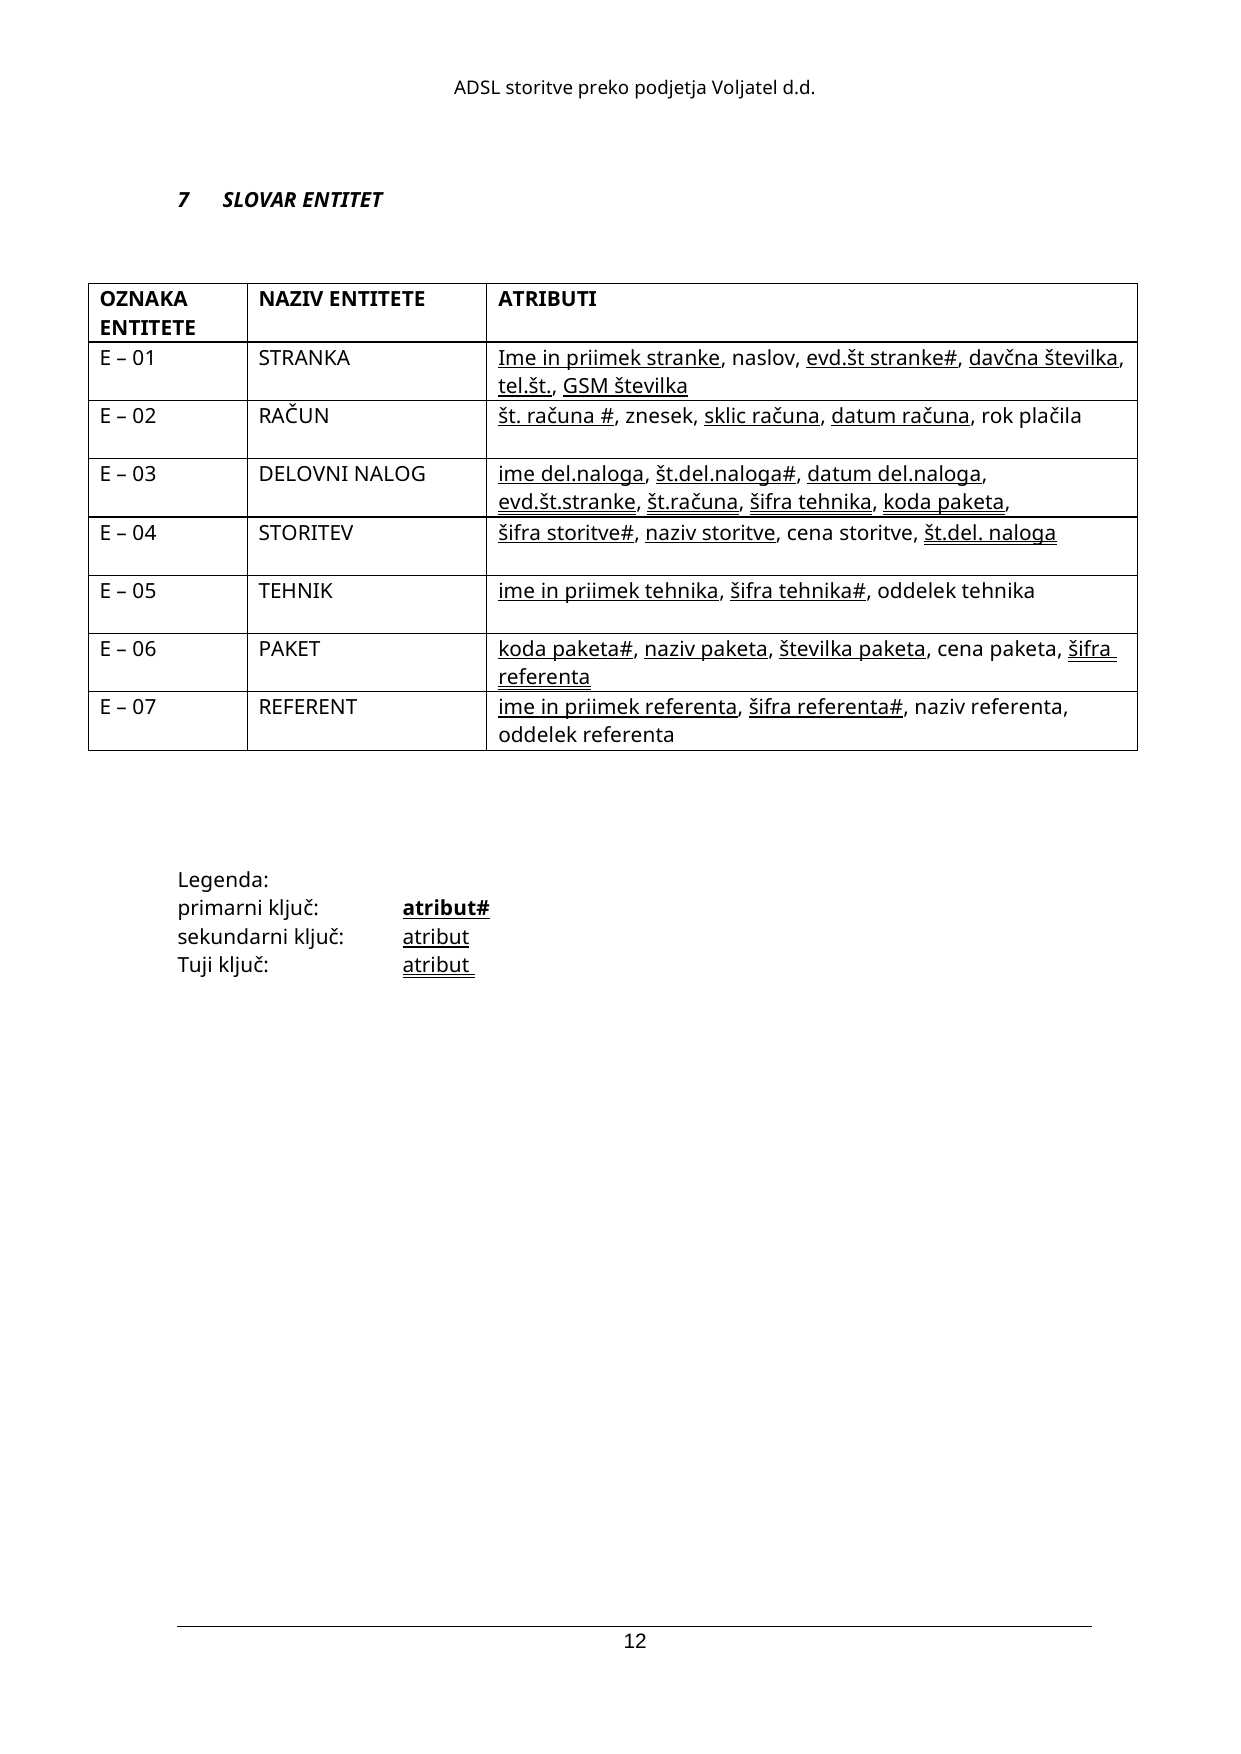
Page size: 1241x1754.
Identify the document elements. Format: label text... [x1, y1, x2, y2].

table_cell ime in priimek tehnika, šifra tehnika#, oddelek tehnika [487, 576, 1137, 633]
table_cell REFERENT [248, 692, 486, 749]
subtitle SLOVAR ENTITET [177, 185, 1092, 214]
table_cell št. računa #, znesek, sklic računa, datum računa, rok plačila [487, 401, 1137, 458]
table_cell E – 01 [89, 343, 247, 399]
table_cell STORITEV [248, 518, 486, 574]
table_header NAZIV ENTITETE [248, 284, 486, 341]
table_cell ime del.naloga, št.del.naloga#, datum del.naloga, evd.št.stranke, št.računa, šifra tehnika, koda paketa, [487, 459, 1137, 516]
table_header OZNAKA ENTITETE [89, 284, 247, 341]
table_header ATRIBUTI [487, 284, 1137, 341]
table_cell RAČUN [248, 401, 486, 458]
table_cell E – 04 [89, 518, 247, 574]
table_cell E – 07 [89, 692, 247, 749]
table_cell DELOVNI NALOG [248, 459, 486, 516]
table_cell TEHNIK [248, 576, 486, 633]
table_cell E – 02 [89, 401, 247, 458]
table_cell PAKET [248, 634, 486, 691]
text Tuji ključ: atribut [177, 950, 1092, 979]
table_cell Ime in priimek stranke, naslov, evd.št stranke#, davčna številka, tel.št., GSM številka [487, 343, 1137, 399]
table_cell koda paketa#, naziv paketa, številka paketa, cena paketa, šifra referenta [487, 634, 1137, 691]
table_cell šifra storitve#, naziv storitve, cena storitve, št.del. naloga [487, 518, 1137, 574]
text primarni ključ: atribut# [177, 893, 1092, 922]
text sekundarni ključ: atribut [177, 922, 1092, 950]
text Legenda: [177, 865, 1092, 893]
table_cell E – 05 [89, 576, 247, 633]
table_cell E – 03 [89, 459, 247, 516]
table_cell STRANKA [248, 343, 486, 399]
table_cell ime in priimek referenta, šifra referenta#, naziv referenta, oddelek referenta [487, 692, 1137, 749]
table_cell E – 06 [89, 634, 247, 691]
